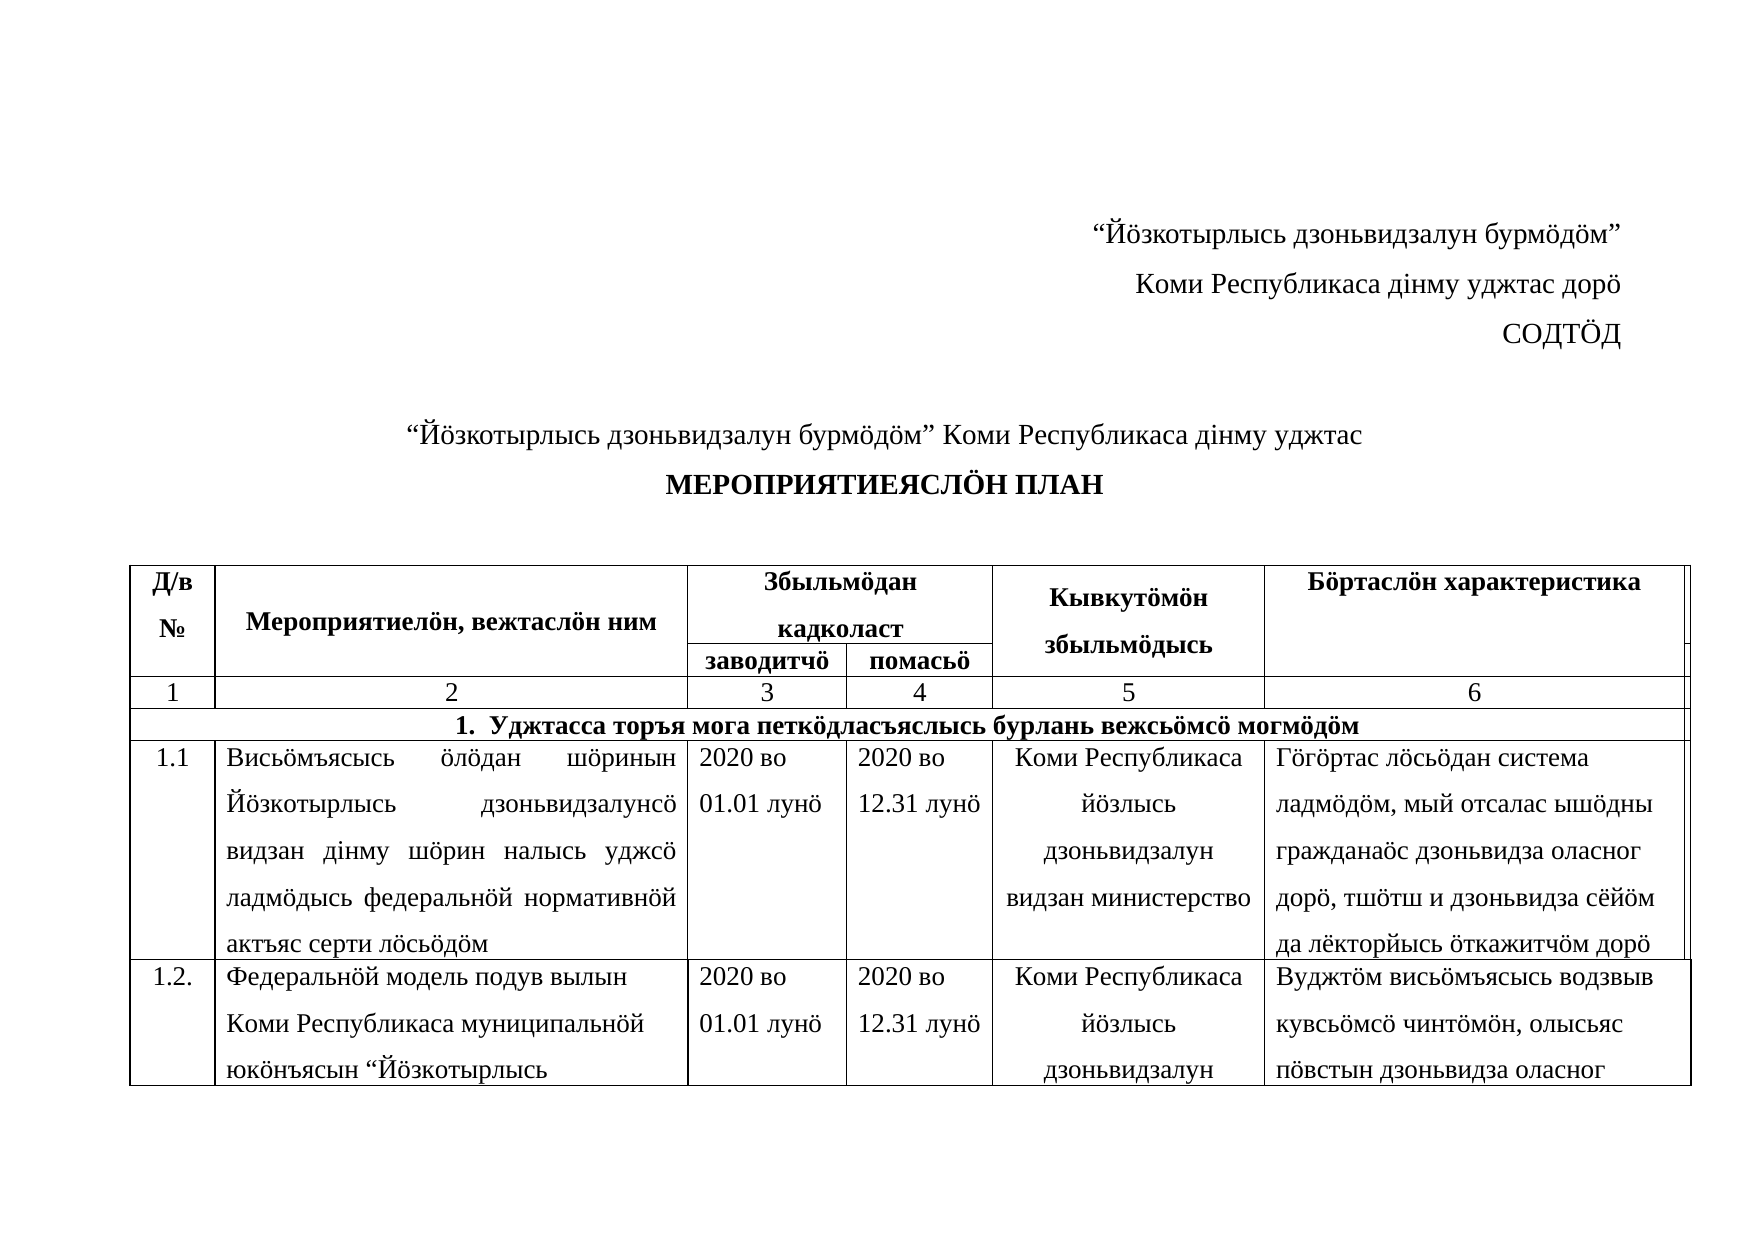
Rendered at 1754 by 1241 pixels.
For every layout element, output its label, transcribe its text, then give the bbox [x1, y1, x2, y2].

table_header Збыльмӧдан кадколаст [688, 566, 992, 643]
table_cell помасьӧ [847, 644, 992, 676]
table_cell [1685, 677, 1690, 708]
table_header [1685, 566, 1690, 643]
text МЕРОПРИЯТИЕЯСЛӦН ПЛАН [148, 467, 1621, 501]
table_cell 1.2. [131, 960, 214, 1085]
table_cell Федеральнӧй модель подув вылын Коми Республикаса муниципальнӧй юкӧнъясын “Йӧзкотырлысь [216, 960, 687, 1085]
text Коми Республикаса дінму уджтас дорӧ [148, 266, 1621, 300]
table_header Кывкутӧмӧн збыльмӧдысь [993, 566, 1264, 676]
table_cell 2020 во 12.31 лунӧ [847, 741, 992, 959]
table_cell Коми Республикаса йӧзлысь дзоньвидзалун [993, 960, 1264, 1085]
table_cell 1 [131, 677, 214, 708]
table_cell Коми Республикаса йӧзлысь дзоньвидзалун видзан министерство [993, 741, 1264, 959]
table_header Бӧртаслӧн характеристика [1265, 566, 1684, 676]
table_cell 3 [688, 677, 846, 708]
table_cell 5 [993, 677, 1264, 708]
table_cell Висьӧмъясысь ӧлӧдан шӧринын Йӧзкотырлысь дзоньвидзалунсӧ видзан дінму шӧрин налысь уджсӧ ладмӧдысь федеральнӧй нормативнӧй актъяс серти лӧсьӧдӧм [216, 741, 687, 959]
table_cell 2 [216, 677, 687, 708]
table_cell 2020 во 01.01 лунӧ [689, 960, 846, 1085]
table_cell [1685, 709, 1690, 740]
text “Йӧзкотырлысь дзоньвидзалун бурмӧдӧм” [148, 216, 1621, 249]
table_cell 4 [847, 677, 992, 708]
table_cell 2020 во 01.01 лунӧ [688, 741, 846, 959]
table_header Д/в № [131, 566, 214, 676]
table_cell 1.1 [131, 741, 214, 959]
table_cell 2020 во 12.31 лунӧ [847, 960, 992, 1085]
table_cell [1685, 741, 1690, 959]
table_cell 1. Уджтасса торъя мога петкӧдласъяслысь бурлань вежсьӧмсӧ могмӧдӧм [131, 709, 1684, 740]
table_header Мероприятиелӧн, вежтаслӧн ним [216, 566, 687, 676]
table_cell [1685, 644, 1690, 676]
table_cell Вуджтӧм висьӧмъясысь водзвыв кувсьӧмсӧ чинтӧмӧн, олысьяс пӧвстын дзоньвидза оласног [1265, 960, 1690, 1085]
table_cell 6 [1265, 677, 1684, 708]
text СОДТӦД [148, 317, 1621, 350]
table_cell заводитчӧ [688, 644, 846, 676]
table_cell Гӧгӧртас лӧсьӧдан система ладмӧдӧм, мый отсалас ышӧдны гражданаӧс дзоньвидза оласног дорӧ, тшӧтш и дзоньвидза сёйӧм да лёкторйысь ӧткажитчӧм дорӧ [1265, 741, 1684, 959]
text “Йӧзкотырлысь дзоньвидзалун бурмӧдӧм” Коми Республикаса дінму уджтас [148, 417, 1621, 451]
